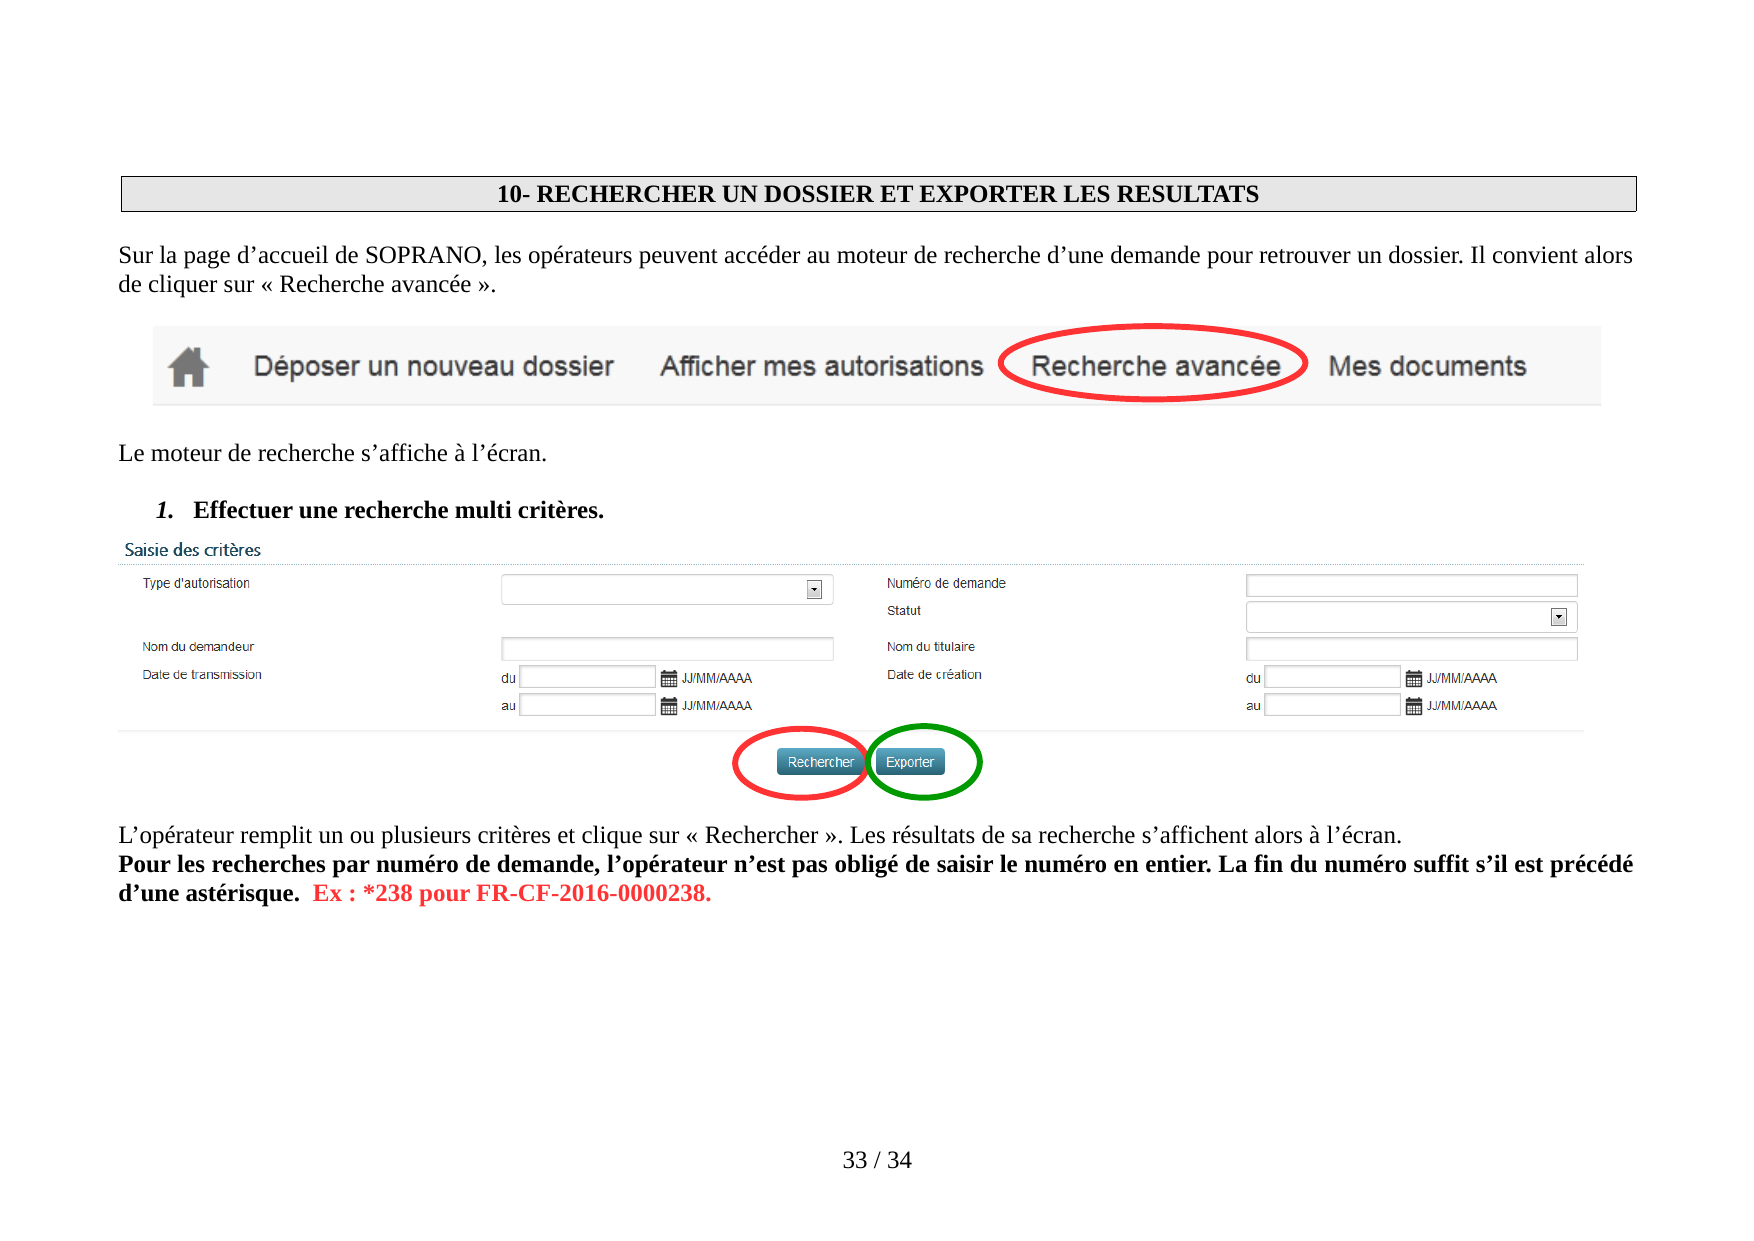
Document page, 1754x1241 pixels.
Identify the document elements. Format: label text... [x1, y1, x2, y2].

picture [117, 529, 1585, 792]
text Pour les recherches par numéro de demande, l’opérateur n’est pas obligé de saisir le numéro en entier. La fin du numéro suffit s’il est précédé d’une astérisque. Ex : *238 pour FR-CF-2016-0000238. [118, 849, 1636, 907]
picture [739, 732, 864, 792]
list Effectuer une recherche multi critères. [156, 495, 1636, 524]
picture [152, 326, 1602, 409]
text 10- RECHERCHER UN DOSSIER ET EXPORTER LES RESULTATS [122, 177, 1636, 211]
picture [849, 776, 884, 792]
text L’opérateur remplit un ou plusieurs critères et clique sur « Rechercher ». Les résultats de sa recherche s’affichent alors à l’écran. [118, 820, 1636, 849]
text Sur la page d’accueil de SOPRANO, les opérateurs peuvent accéder au moteur de recherche d’une demande pour retrouver un dossier. Il convient alors de cliquer sur « Recherche avancée ». [118, 240, 1636, 297]
picture [1004, 330, 1302, 396]
picture [872, 730, 976, 792]
text Le moteur de recherche s’affiche à l’écran. [118, 438, 1636, 466]
